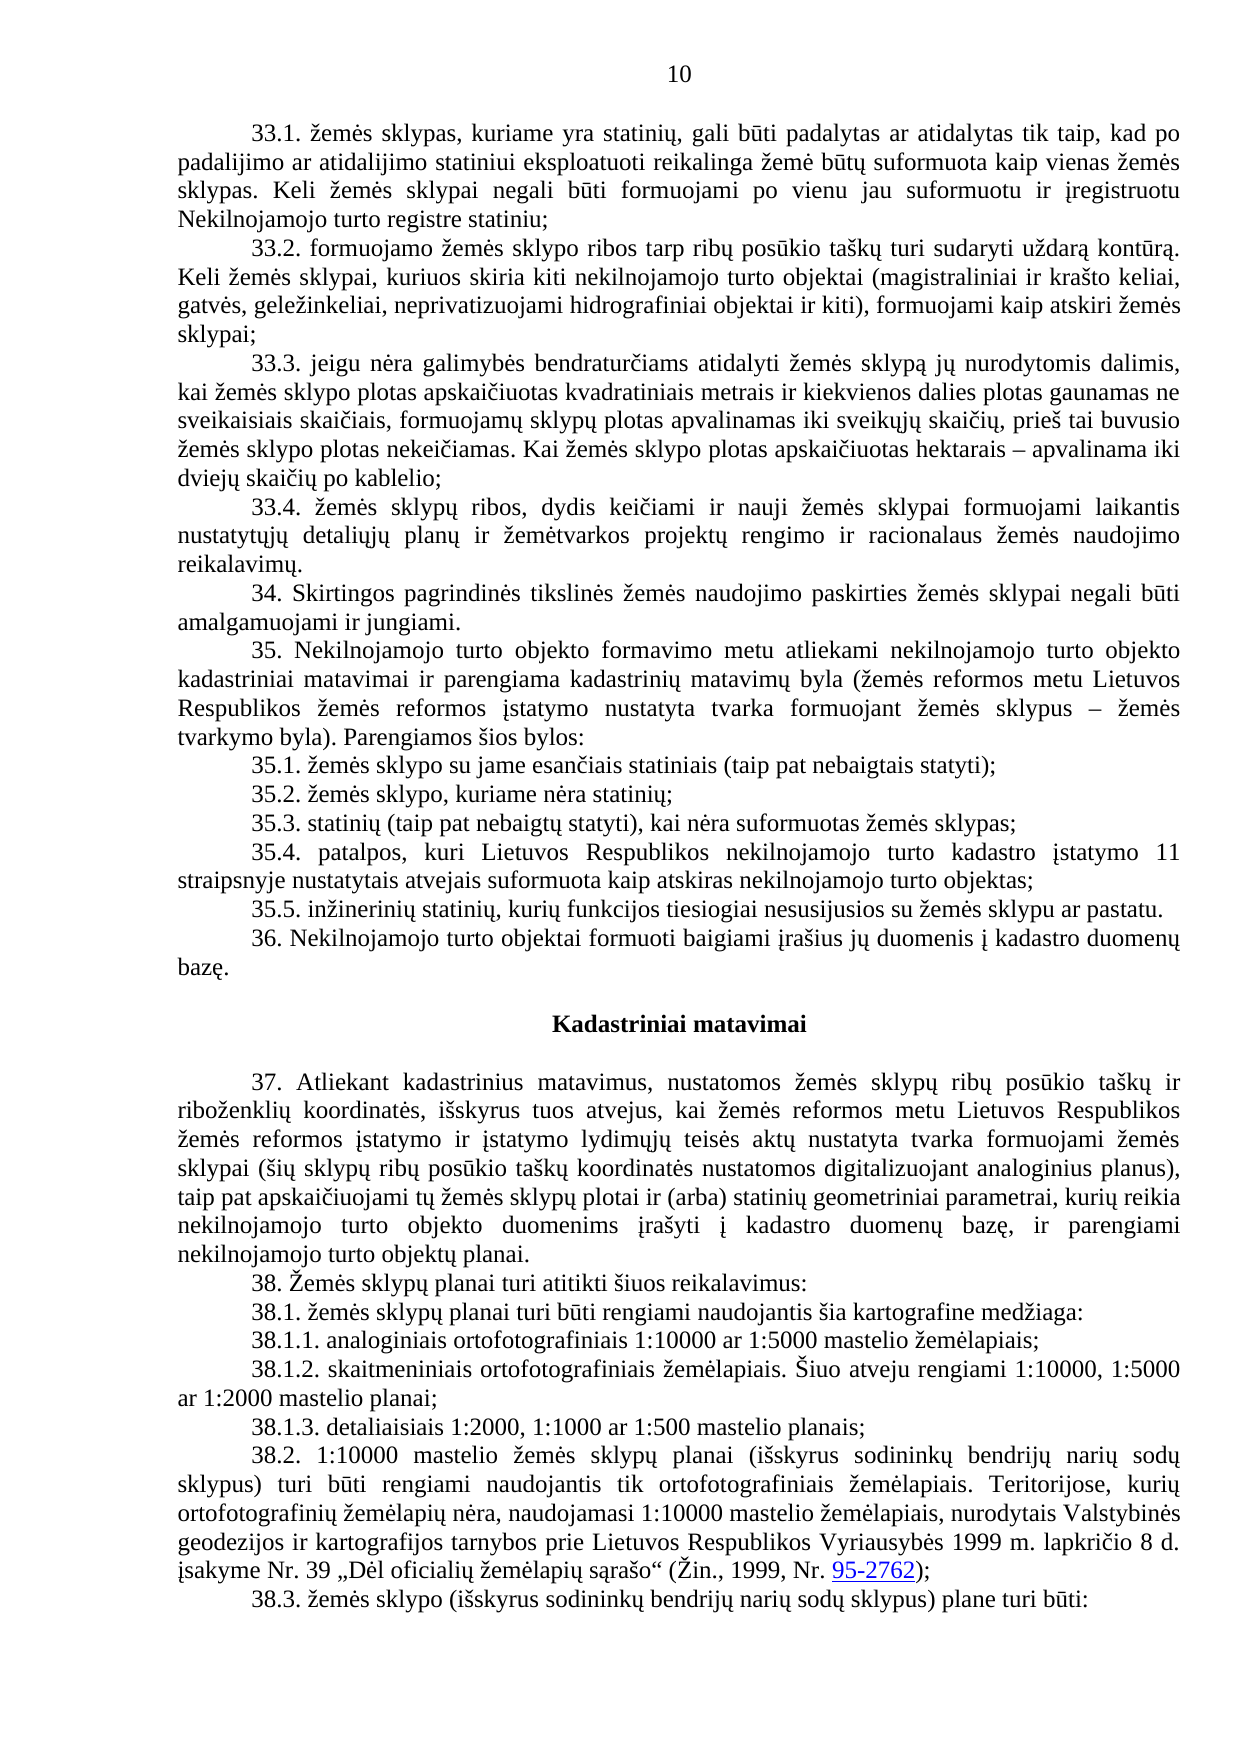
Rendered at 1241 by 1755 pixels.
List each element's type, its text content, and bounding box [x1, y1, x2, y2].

text 35.3. statinių (taip pat nebaigtų statyti), kai nėra suformuotas žemės sklypas; [177, 808, 1181, 837]
text 35.5. inžinerinių statinių, kurių funkcijos tiesiogiai nesusijusios su žemės sklypu ar pastatu. [177, 894, 1181, 923]
text 35.2. žemės sklypo, kuriame nėra statinių; [177, 779, 1181, 808]
text 38.1.2. skaitmeniniais ortofotografiniais žemėlapiais. Šiuo atveju rengiami 1:10000, 1:5000 ar 1:2000 mastelio planai; [177, 1354, 1181, 1412]
text 33.4. žemės sklypų ribos, dydis keičiami ir nauji žemės sklypai formuojami laikantis nustatytųjų detaliųjų planų ir žemėtvarkos projektų rengimo ir racionalaus žemės naudojimo reikalavimų. [177, 492, 1181, 578]
text Kadastriniai matavimai [177, 1009, 1181, 1038]
text 38.1.3. detaliaisiais 1:2000, 1:1000 ar 1:500 mastelio planais; [177, 1412, 1181, 1441]
text 33.3. jeigu nėra galimybės bendraturčiams atidalyti žemės sklypą jų nurodytomis dalimis, kai žemės sklypo plotas apskaičiuotas kvadratiniais metrais ir kiekvienos dalies plotas gaunamas ne sveikaisiais skaičiais, formuojamų sklypų plotas apvalinamas iki sveikųjų skaičių, prieš tai buvusio žemės sklypo plotas nekeičiamas. Kai žemės sklypo plotas apskaičiuotas hektarais – apvalinama iki dviejų skaičių po kablelio; [177, 348, 1181, 492]
text 38.1.1. analoginiais ortofotografiniais 1:10000 ar 1:5000 mastelio žemėlapiais; [177, 1326, 1181, 1354]
text 35.4. patalpos, kuri Lietuvos Respublikos nekilnojamojo turto kadastro įstatymo 11 straipsnyje nustatytais atvejais suformuota kaip atskiras nekilnojamojo turto objektas; [177, 837, 1181, 894]
text 34. Skirtingos pagrindinės tikslinės žemės naudojimo paskirties žemės sklypai negali būti amalgamuojami ir jungiami. [177, 578, 1181, 636]
text 33.1. žemės sklypas, kuriame yra statinių, gali būti padalytas ar atidalytas tik taip, kad po padalijimo ar atidalijimo statiniui eksploatuoti reikalinga žemė būtų suformuota kaip vienas žemės sklypas. Keli žemės sklypai negali būti formuojami po vienu jau suformuotu ir įregistruotu Nekilnojamojo turto registre statiniu; [177, 118, 1181, 233]
text 33.2. formuojamo žemės sklypo ribos tarp ribų posūkio taškų turi sudaryti uždarą kontūrą. Keli žemės sklypai, kuriuos skiria kiti nekilnojamojo turto objektai (magistraliniai ir krašto keliai, gatvės, geležinkeliai, neprivatizuojami hidrografiniai objektai ir kiti), formuojami kaip atskiri žemės sklypai; [177, 233, 1181, 348]
text 38. Žemės sklypų planai turi atitikti šiuos reikalavimus: [177, 1268, 1181, 1297]
text 38.2. 1:10000 mastelio žemės sklypų planai (išskyrus sodininkų bendrijų narių sodų sklypus) turi būti rengiami naudojantis tik ortofotografiniais žemėlapiais. Teritorijose, kurių ortofotografinių žemėlapių nėra, naudojamasi 1:10000 mastelio žemėlapiais, nurodytais Valstybinės geodezijos ir kartografijos tarnybos prie Lietuvos Respublikos Vyriausybės 1999 m. lapkričio 8 d. įsakyme Nr. 39 „Dėl oficialių žemėlapių sąrašo“ (Žin., 1999, Nr. 95-2762); [177, 1441, 1181, 1584]
text 38.3. žemės sklypo (išskyrus sodininkų bendrijų narių sodų sklypus) plane turi būti: [177, 1584, 1181, 1613]
text 38.1. žemės sklypų planai turi būti rengiami naudojantis šia kartografine medžiaga: [177, 1297, 1181, 1326]
text 35. Nekilnojamojo turto objekto formavimo metu atliekami nekilnojamojo turto objekto kadastriniai matavimai ir parengiama kadastrinių matavimų byla (žemės reformos metu Lietuvos Respublikos žemės reformos įstatymo nustatyta tvarka formuojant žemės sklypus – žemės tvarkymo byla). Parengiamos šios bylos: [177, 636, 1181, 751]
text 36. Nekilnojamojo turto objektai formuoti baigiami įrašius jų duomenis į kadastro duomenų bazę. [177, 923, 1181, 981]
text 37. Atliekant kadastrinius matavimus, nustatomos žemės sklypų ribų posūkio taškų ir riboženklių koordinatės, išskyrus tuos atvejus, kai žemės reformos metu Lietuvos Respublikos žemės reformos įstatymo ir įstatymo lydimųjų teisės aktų nustatyta tvarka formuojami žemės sklypai (šių sklypų ribų posūkio taškų koordinatės nustatomos digitalizuojant analoginius planus), taip pat apskaičiuojami tų žemės sklypų plotai ir (arba) statinių geometriniai parametrai, kurių reikia nekilnojamojo turto objekto duomenims įrašyti į kadastro duomenų bazę, ir parengiami nekilnojamojo turto objektų planai. [177, 1067, 1181, 1268]
text 35.1. žemės sklypo su jame esančiais statiniais (taip pat nebaigtais statyti); [177, 751, 1181, 779]
